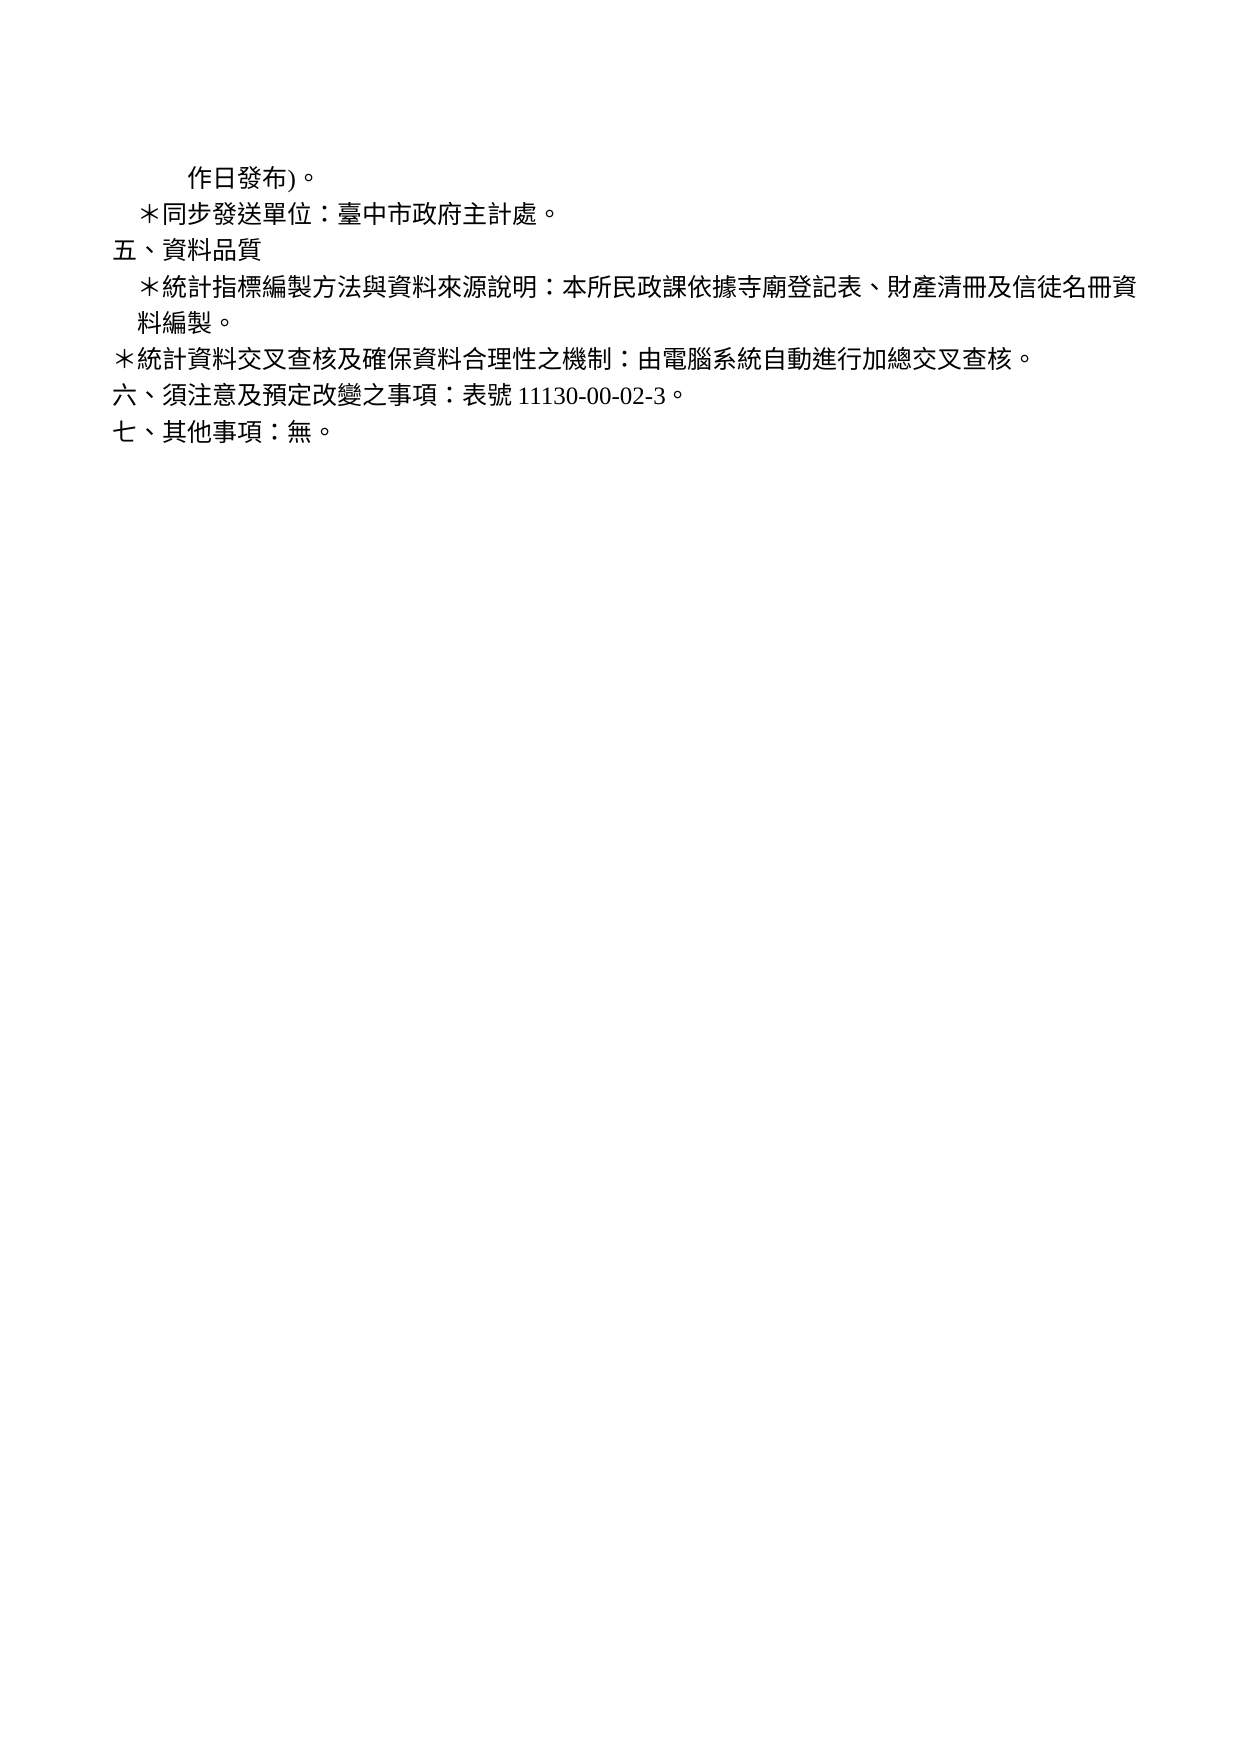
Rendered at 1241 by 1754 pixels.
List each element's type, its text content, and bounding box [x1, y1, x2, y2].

text ＊同步發送單位：臺中市政府主計處。 [112, 194, 1144, 231]
text ＊統計資料交叉查核及確保資料合理性之機制：由電腦系統自動進行加總交叉查核。 [112, 339, 1144, 376]
text 六、須注意及預定改變之事項：表號11130-00-02-3。 [112, 376, 1144, 412]
text 五、資料品質 [112, 231, 1144, 267]
text 七、其他事項：無。 [112, 412, 1144, 448]
text 作日發布)。 [112, 158, 1144, 194]
text ＊統計指標編製方法與資料來源說明：本所民政課依據寺廟登記表、財產清冊及信徒名冊資料編製。 [112, 267, 1144, 339]
